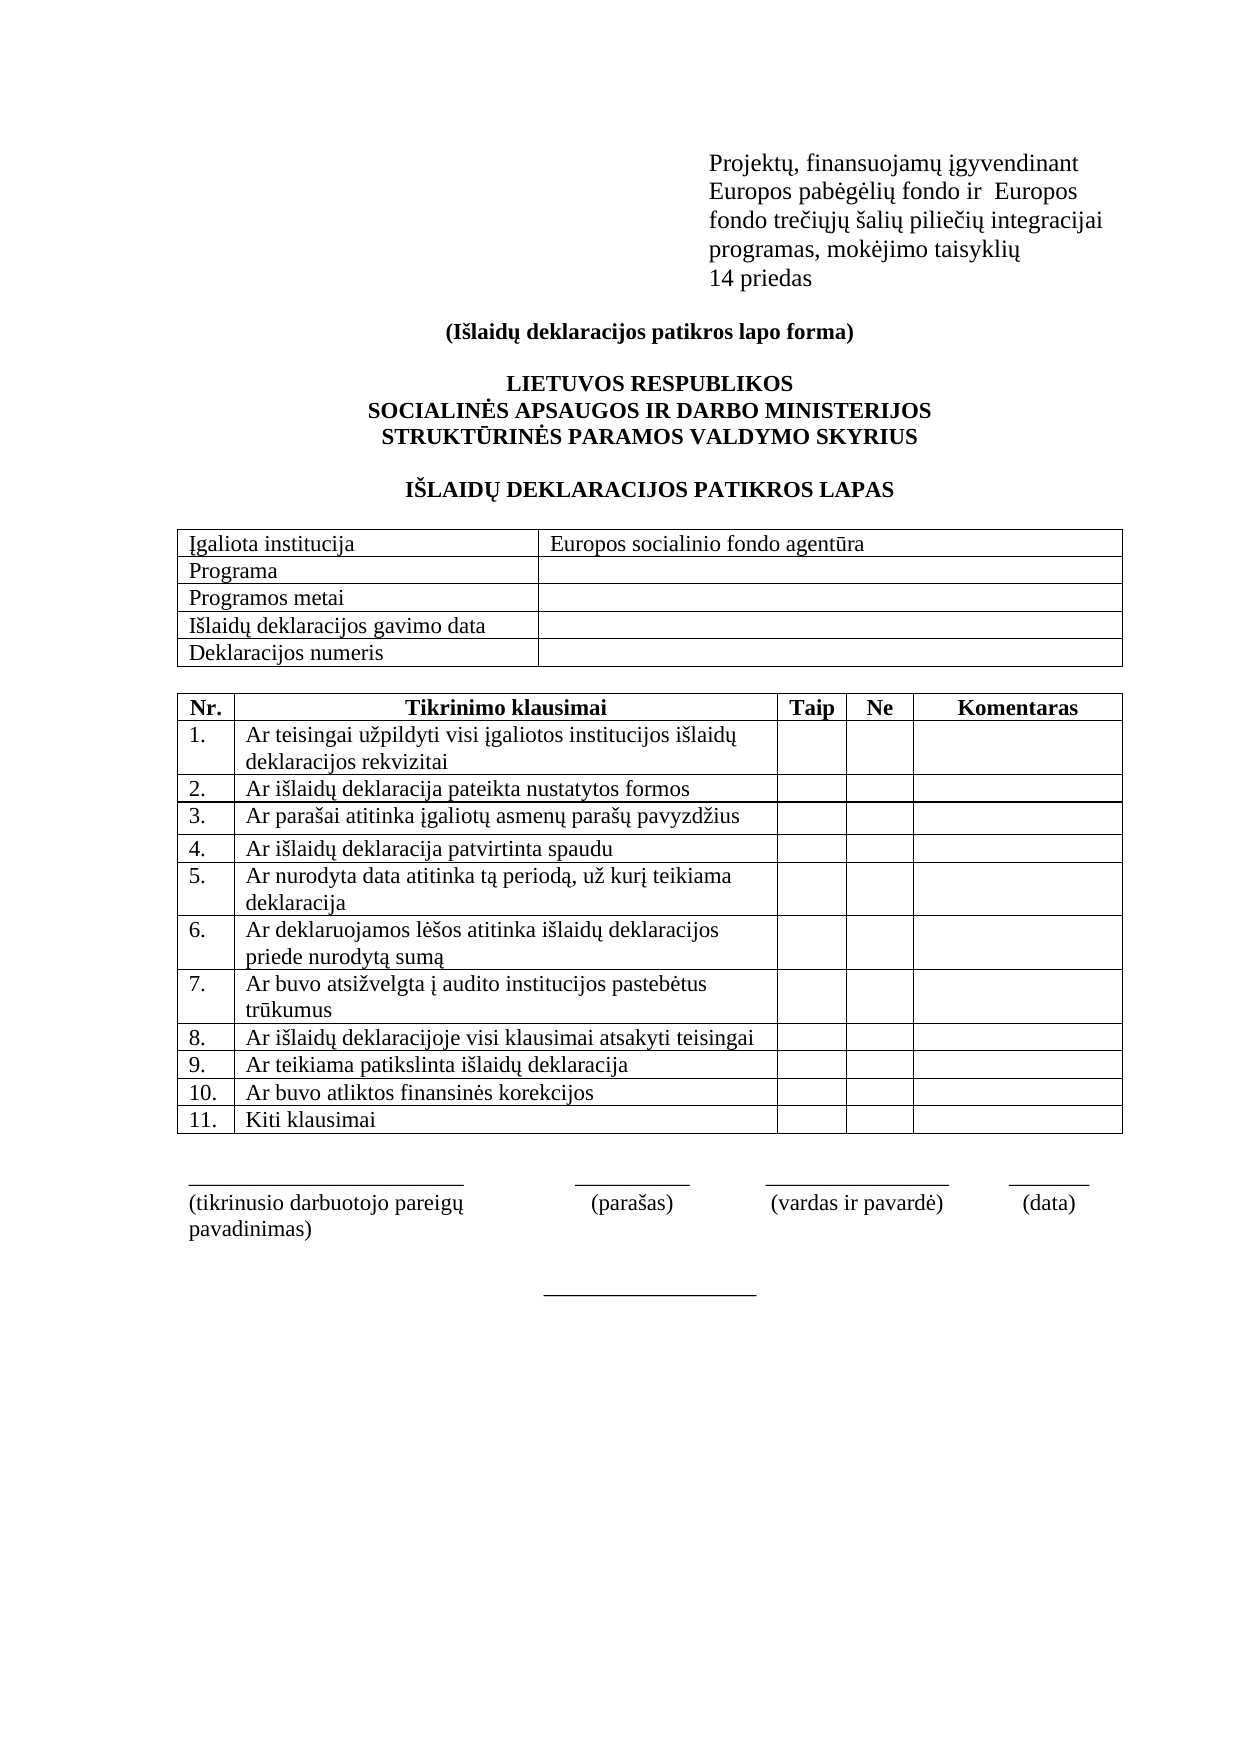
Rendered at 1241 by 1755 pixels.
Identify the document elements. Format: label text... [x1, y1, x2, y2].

table_cell 5. [178, 863, 234, 915]
table_cell Ar buvo atsižvelgta į audito institucijos pastebėtus trūkumus [235, 970, 777, 1023]
table_cell 11. [178, 1106, 234, 1132]
table_cell [778, 803, 846, 834]
table_cell [778, 1051, 846, 1078]
table_cell Ar deklaruojamos lėšos atitinka išlaidų deklaracijos priede nurodytą sumą [235, 916, 777, 969]
table_cell [847, 721, 913, 774]
table_cell [539, 639, 1122, 666]
table_cell [847, 1051, 913, 1078]
table_cell [847, 775, 913, 801]
text IŠLAIDŲ DEKLARACIJOS PATIKROS LAPAS [177, 476, 1122, 502]
table_cell 7. [178, 970, 234, 1023]
table_cell [914, 775, 1122, 801]
table_cell [914, 1024, 1122, 1050]
table_cell [847, 916, 913, 969]
table_cell Ar nurodyta data atitinka tą periodą, už kurį teikiama deklaracija [235, 863, 777, 915]
table_cell [914, 1051, 1122, 1078]
text Europos pabėgėlių fondo ir Europos [709, 176, 1122, 205]
table_cell 8. [178, 1024, 234, 1050]
table_cell [914, 721, 1122, 774]
table_cell Ar išlaidų deklaracija patvirtinta spaudu [235, 835, 777, 862]
table_cell [914, 916, 1122, 969]
table_cell Ar išlaidų deklaracija pateikta nustatytos formos [235, 775, 777, 801]
table_cell [778, 835, 846, 862]
table_header Įgaliota institucija [178, 530, 538, 556]
table_cell [778, 970, 846, 1023]
table_cell [847, 835, 913, 862]
table_cell [778, 863, 846, 915]
table_cell Deklaracijos numeris [178, 639, 538, 666]
table_cell 1. [178, 721, 234, 774]
table_cell 10. [178, 1079, 234, 1105]
text (Išlaidų deklaracijos patikros lapo forma) [177, 318, 1122, 344]
table_header Nr. [178, 694, 234, 720]
table_cell [847, 803, 913, 834]
table_cell Ar teikiama patikslinta išlaidų deklaracija [235, 1051, 777, 1078]
text 14 priedas [177, 263, 1122, 291]
table_header __________ (parašas) [526, 1162, 738, 1241]
table_cell [847, 970, 913, 1023]
table_cell Išlaidų deklaracijos gavimo data [178, 612, 538, 638]
table_cell Programa [178, 557, 538, 583]
table_cell Ar teisingai užpildyti visi įgaliotos institucijos išlaidų deklaracijos rekvizitai [235, 721, 777, 774]
table_cell [914, 803, 1122, 834]
table_cell Programos metai [178, 584, 538, 611]
text _________________ [177, 1270, 1122, 1299]
text programas, mokėjimo taisyklių [709, 234, 1122, 263]
table_cell [914, 970, 1122, 1023]
text SOCIALINĖS APSAUGOS IR DARBO MINISTERIJOS [177, 397, 1122, 423]
table_cell [539, 612, 1122, 638]
table_header Europos socialinio fondo agentūra [539, 530, 1122, 556]
table_header Komentaras [914, 694, 1122, 720]
table_cell [847, 863, 913, 915]
table_cell [778, 916, 846, 969]
table_header Ne [847, 694, 913, 720]
table_cell [847, 1079, 913, 1105]
table_cell [914, 835, 1122, 862]
table_cell [914, 1106, 1122, 1132]
table_cell [778, 775, 846, 801]
text fondo trečiųjų šalių piliečių integracijai [709, 205, 1122, 234]
table_header Taip [778, 694, 846, 720]
text STRUKTŪRINĖS PARAMOS VALDYMO SKYRIUS [177, 423, 1122, 449]
table_header ________________________ (tikrinusio darbuotojo pareigų pavadinimas) [177, 1162, 526, 1241]
table_cell Ar buvo atliktos finansinės korekcijos [235, 1079, 777, 1105]
table_cell 4. [178, 835, 234, 862]
table_cell [914, 863, 1122, 915]
table_cell [778, 1106, 846, 1132]
table_header Tikrinimo klausimai [235, 694, 777, 720]
table_cell [539, 584, 1122, 611]
table_cell 3. [178, 803, 234, 834]
table_cell [778, 1079, 846, 1105]
table_cell Kiti klausimai [235, 1106, 777, 1132]
table_cell 6. [178, 916, 234, 969]
table_cell [539, 557, 1122, 583]
table_cell 9. [178, 1051, 234, 1078]
table_cell [847, 1024, 913, 1050]
table_cell Ar išlaidų deklaracijoje visi klausimai atsakyti teisingai [235, 1024, 777, 1050]
table_cell [778, 1024, 846, 1050]
text LIETUVOS RESPUBLIKOS [177, 370, 1122, 397]
table_cell 2. [178, 775, 234, 801]
table_cell [778, 721, 846, 774]
table_cell [914, 1079, 1122, 1105]
table_cell Ar parašai atitinka įgaliotų asmenų parašų pavyzdžius [235, 803, 777, 834]
text Projektų, finansuojamų įgyvendinant [709, 148, 1122, 176]
table_header _______ (data) [976, 1162, 1122, 1241]
table_header ________________ (vardas ir pavardė) [739, 1162, 976, 1241]
table_cell [847, 1106, 913, 1132]
